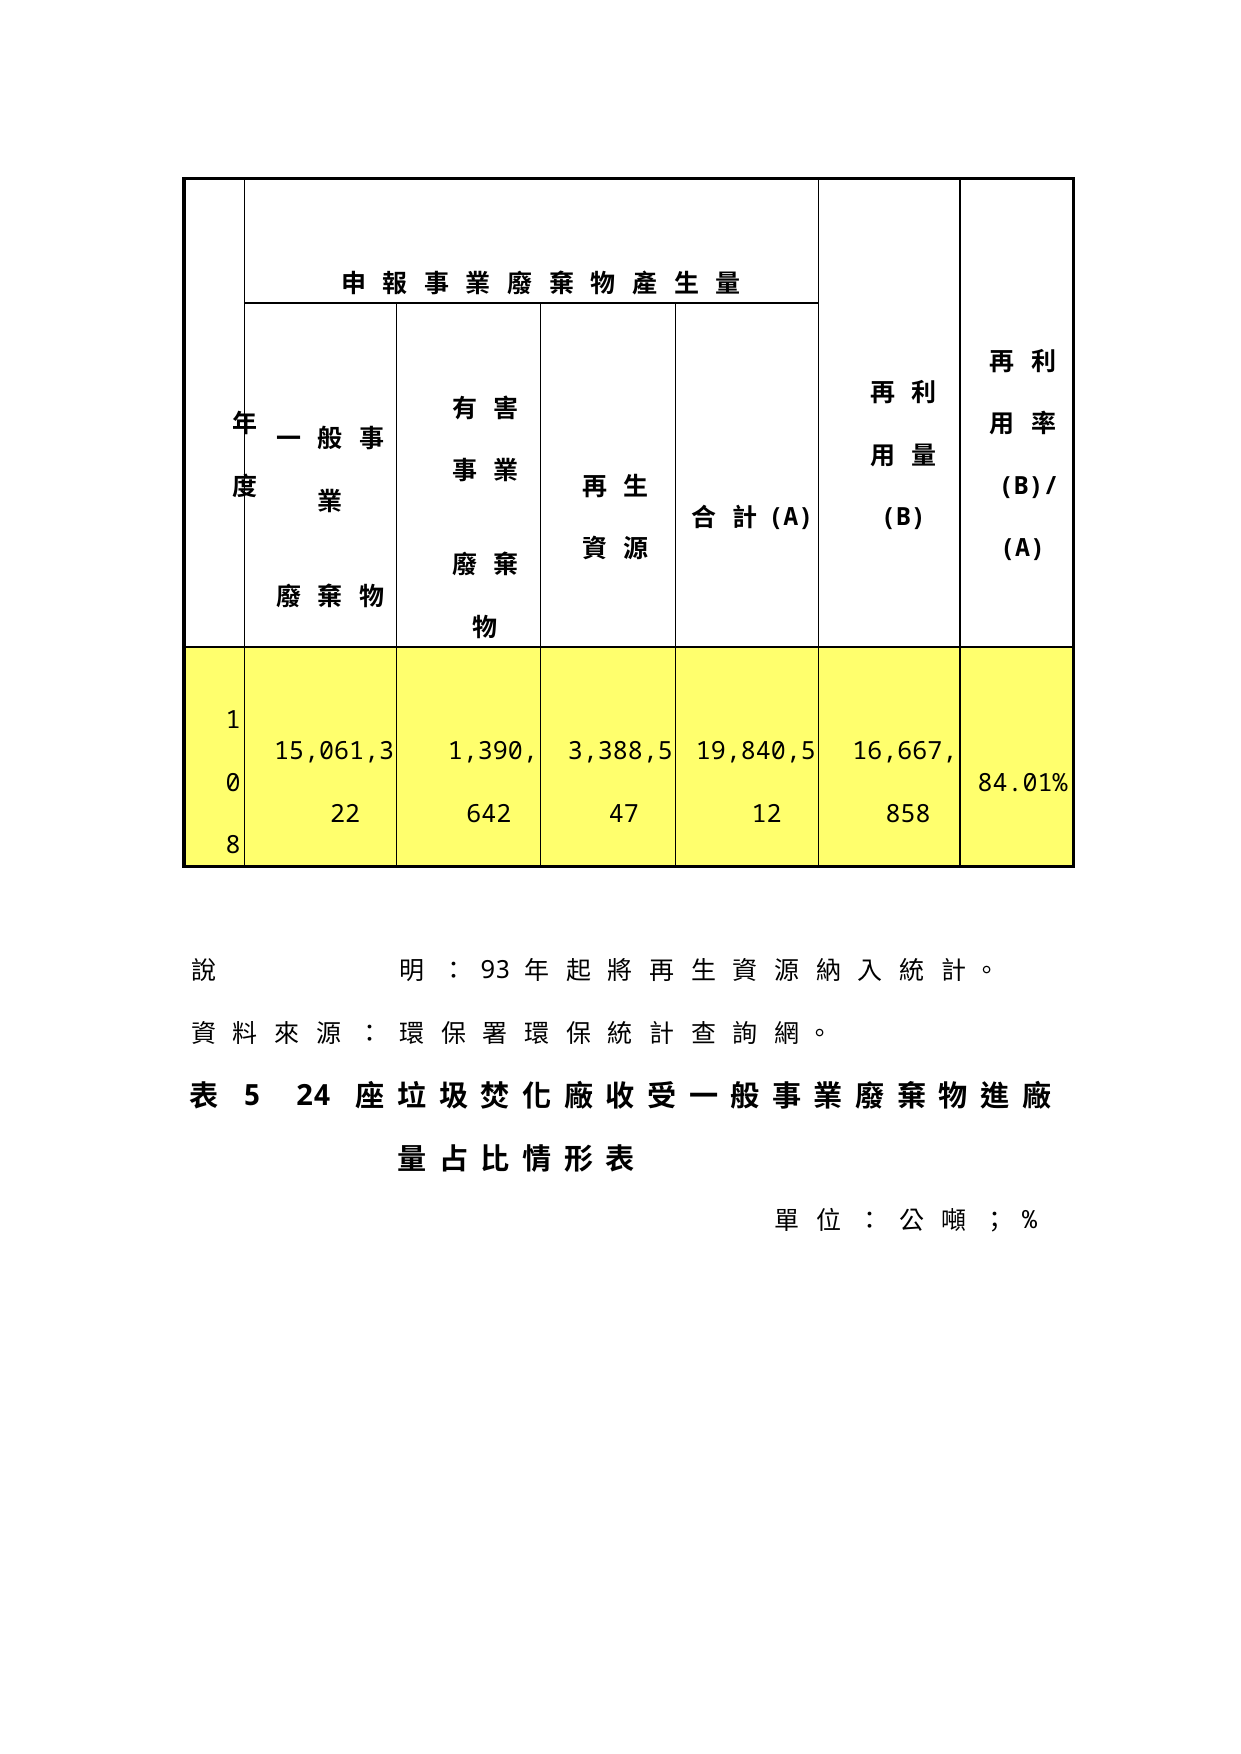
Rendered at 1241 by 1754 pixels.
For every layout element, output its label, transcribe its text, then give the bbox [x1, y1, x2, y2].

table_cell 15,061,322 [245, 648, 396, 865]
table_header 再利用量(B) [819, 180, 959, 646]
table_cell 3,388,547 [541, 648, 675, 865]
table_cell 再生資源 [541, 304, 675, 646]
table_cell 16,667,858 [819, 648, 959, 865]
table_cell 有害事業 廢棄物 [397, 304, 540, 646]
table_cell 19,840,512 [676, 648, 818, 865]
table_header 年度 [186, 180, 244, 646]
table_cell 一般事業 廢棄物 [245, 304, 396, 646]
table_cell 108 [186, 648, 244, 865]
text 說 明：93年起將再生資源納入統計。 [183, 927, 1058, 990]
table_header 申報事業廢棄物產生量 [245, 180, 818, 302]
text 資料來源：環保署環保統計查詢網。 [183, 990, 1058, 1052]
table_cell 1,390,642 [397, 648, 540, 865]
table_cell 合計(A) [676, 304, 818, 646]
text 單位：公噸；% [183, 1177, 1058, 1240]
table_cell 84.01% [961, 648, 1072, 865]
table_header 再利用率(B)/(A) [961, 180, 1072, 646]
text 表5 24座垃圾焚化廠收受一般事業廢棄物進廠量占比情形表 [183, 1052, 1058, 1177]
